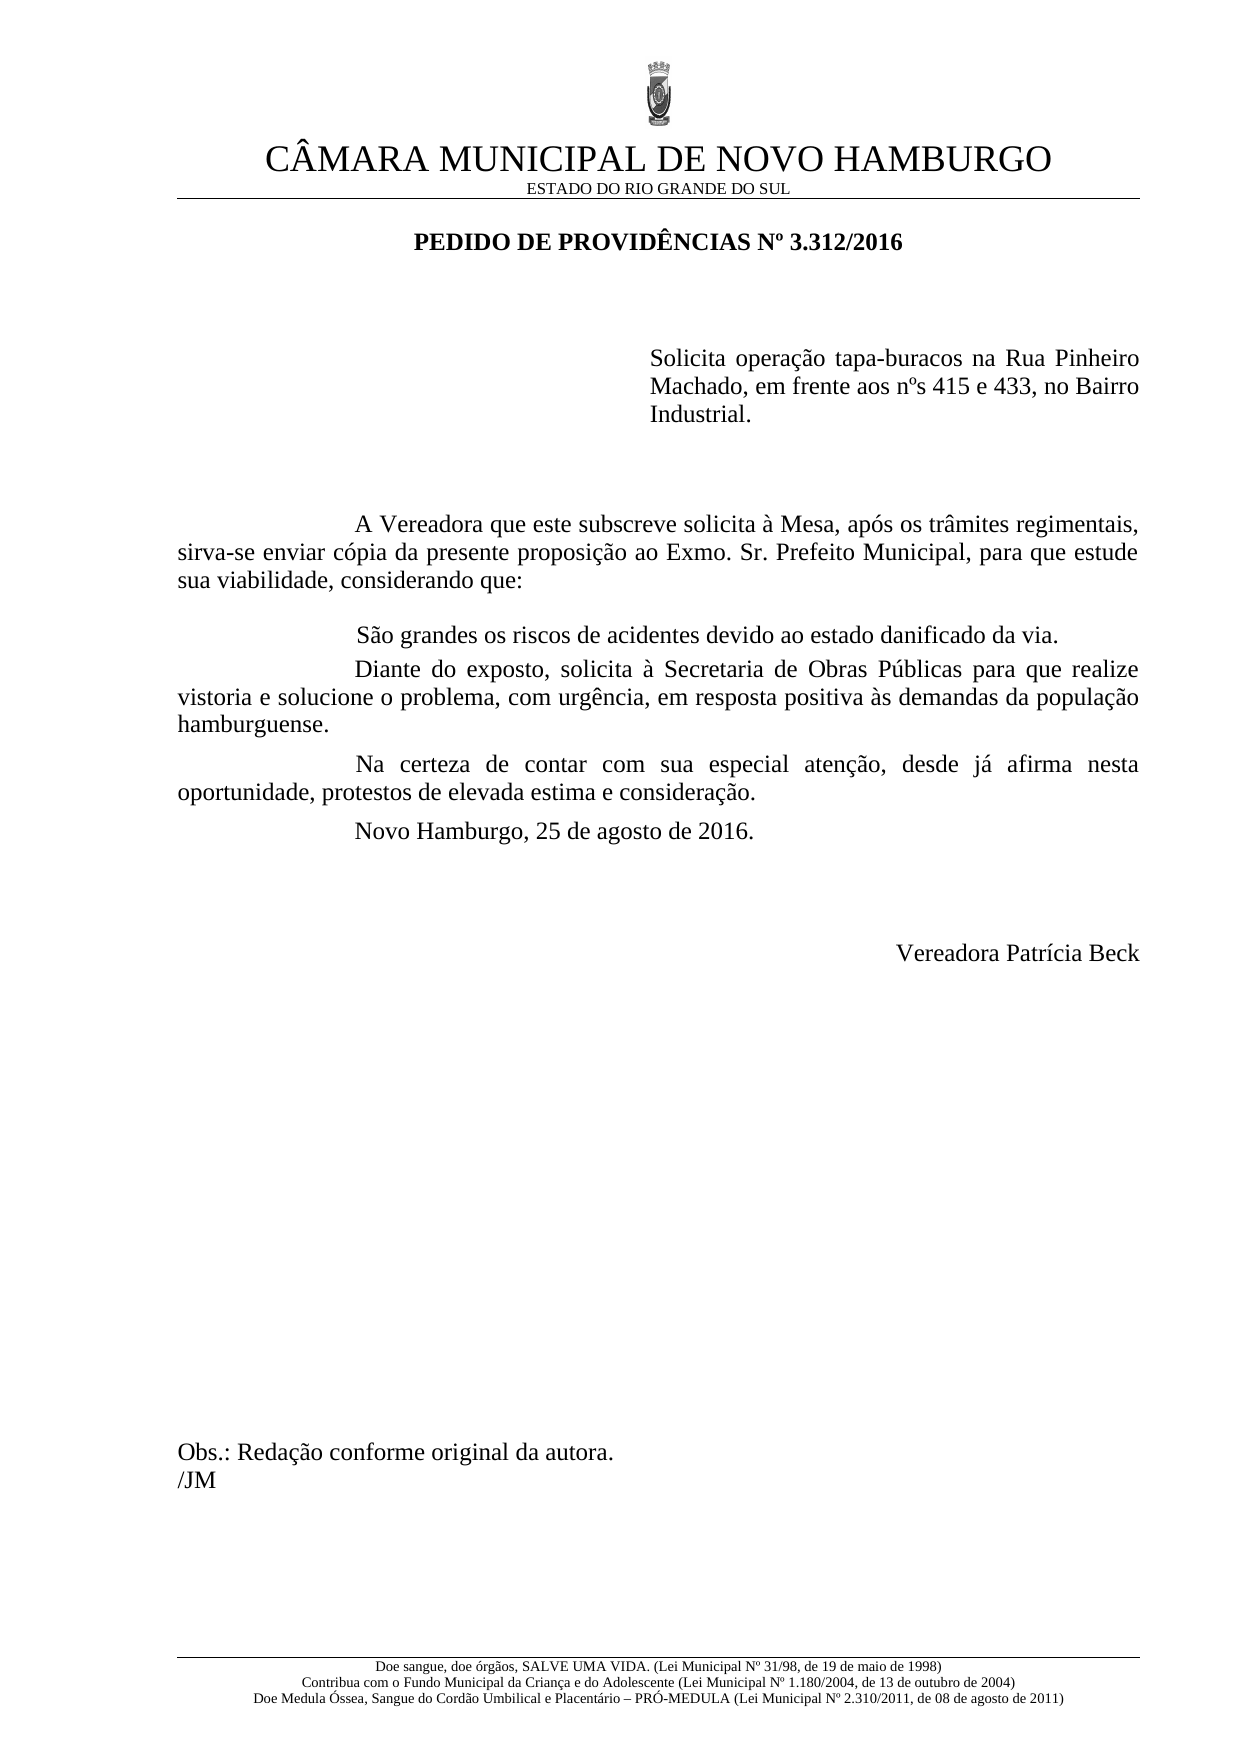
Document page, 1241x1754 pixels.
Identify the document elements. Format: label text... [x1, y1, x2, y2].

text Na certeza de contar com sua especial atenção, desde já afirma nesta oportunidade, protestos de elevada estima e consideração. [177, 750, 1140, 805]
text Obs.: Redação conforme original da autora. [177, 1438, 1140, 1466]
text Vereadora Patrícia Beck [177, 939, 1140, 967]
text PEDIDO DE PROVIDÊNCIAS Nº 3.312/2016 [177, 228, 1140, 256]
text São grandes os riscos de acidentes devido ao estado danificado da via. [177, 621, 1140, 649]
text Novo Hamburgo, 25 de agosto de 2016. [177, 817, 1140, 845]
text /JM [177, 1466, 1140, 1493]
text Solicita operação tapa-buracos na Rua Pinheiro Machado, em frente aos nºs 415 e 433, no Bairro Industrial. [649, 344, 1140, 428]
text Diante do exposto, solicita à Secretaria de Obras Públicas para que realize vistoria e solucione o problema, com urgência, em resposta positiva às demandas da população hamburguense. [177, 655, 1140, 738]
text A Vereadora que este subscreve solicita à Mesa, após os trâmites regimentais, sirva-se enviar cópia da presente proposição ao Exmo. Sr. Prefeito Municipal, para que estude sua viabilidade, considerando que: [177, 510, 1140, 593]
